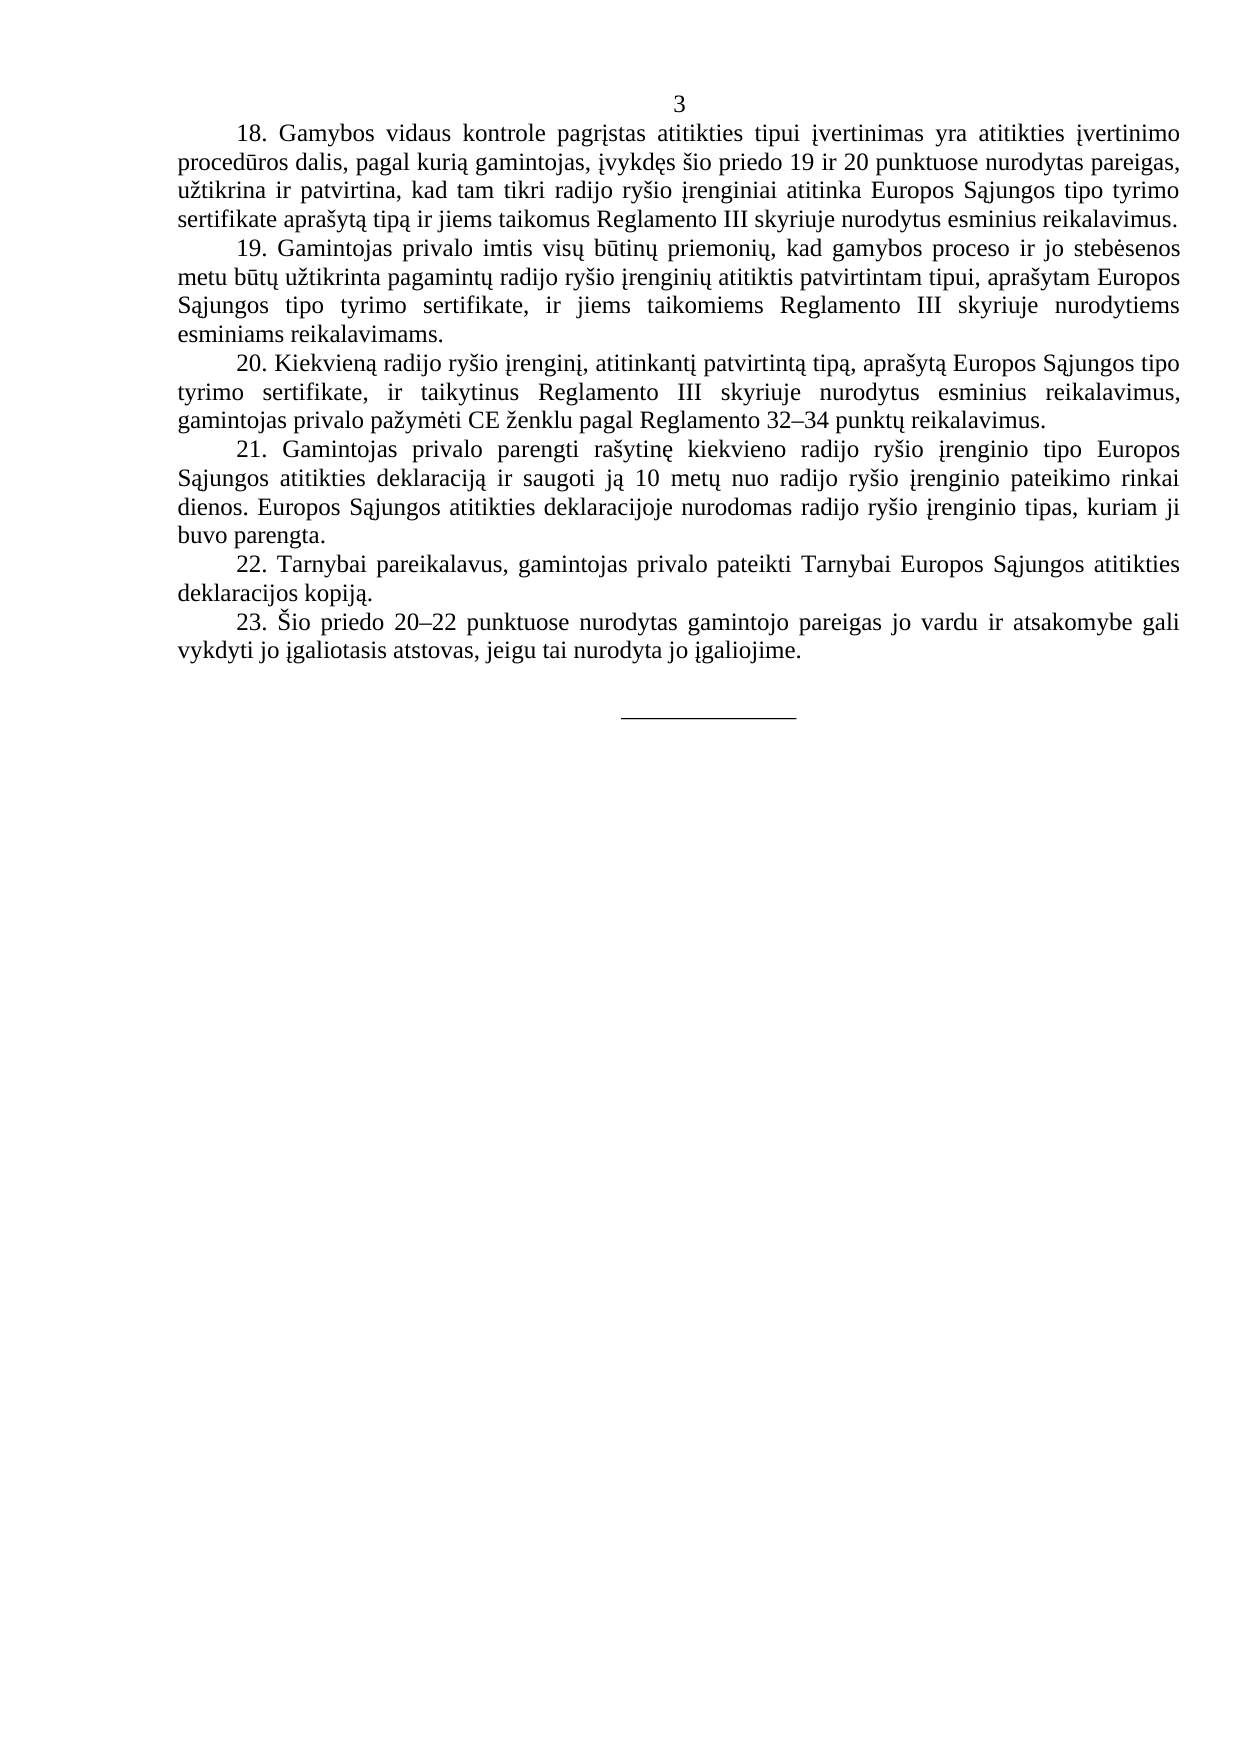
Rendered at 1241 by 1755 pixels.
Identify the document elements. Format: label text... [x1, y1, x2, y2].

text ______________ [177, 693, 1181, 722]
text 18. Gamybos vidaus kontrole pagrįstas atitikties tipui įvertinimas yra atitikties įvertinimo procedūros dalis, pagal kurią gamintojas, įvykdęs šio priedo 19 ir 20 punktuose nurodytas pareigas, užtikrina ir patvirtina, kad tam tikri radijo ryšio įrenginiai atitinka Europos Sąjungos tipo tyrimo sertifikate aprašytą tipą ir jiems taikomus Reglamento III skyriuje nurodytus esminius reikalavimus. [177, 118, 1181, 233]
text 20. Kiekvieną radijo ryšio įrenginį, atitinkantį patvirtintą tipą, aprašytą Europos Sąjungos tipo tyrimo sertifikate, ir taikytinus Reglamento III skyriuje nurodytus esminius reikalavimus, gamintojas privalo pažymėti CE ženklu pagal Reglamento 32–34 punktų reikalavimus. [177, 348, 1181, 434]
text 22. Tarnybai pareikalavus, gamintojas privalo pateikti Tarnybai Europos Sąjungos atitikties deklaracijos kopiją. [177, 549, 1181, 607]
text 19. Gamintojas privalo imtis visų būtinų priemonių, kad gamybos proceso ir jo stebėsenos metu būtų užtikrinta pagamintų radijo ryšio įrenginių atitiktis patvirtintam tipui, aprašytam Europos Sąjungos tipo tyrimo sertifikate, ir jiems taikomiems Reglamento III skyriuje nurodytiems esminiams reikalavimams. [177, 233, 1181, 348]
text 21. Gamintojas privalo parengti rašytinę kiekvieno radijo ryšio įrenginio tipo Europos Sąjungos atitikties deklaraciją ir saugoti ją 10 metų nuo radijo ryšio įrenginio pateikimo rinkai dienos. Europos Sąjungos atitikties deklaracijoje nurodomas radijo ryšio įrenginio tipas, kuriam ji buvo parengta. [177, 434, 1181, 549]
text 23. Šio priedo 20–22 punktuose nurodytas gamintojo pareigas jo vardu ir atsakomybe gali vykdyti jo įgaliotasis atstovas, jeigu tai nurodyta jo įgaliojime. [177, 607, 1181, 664]
